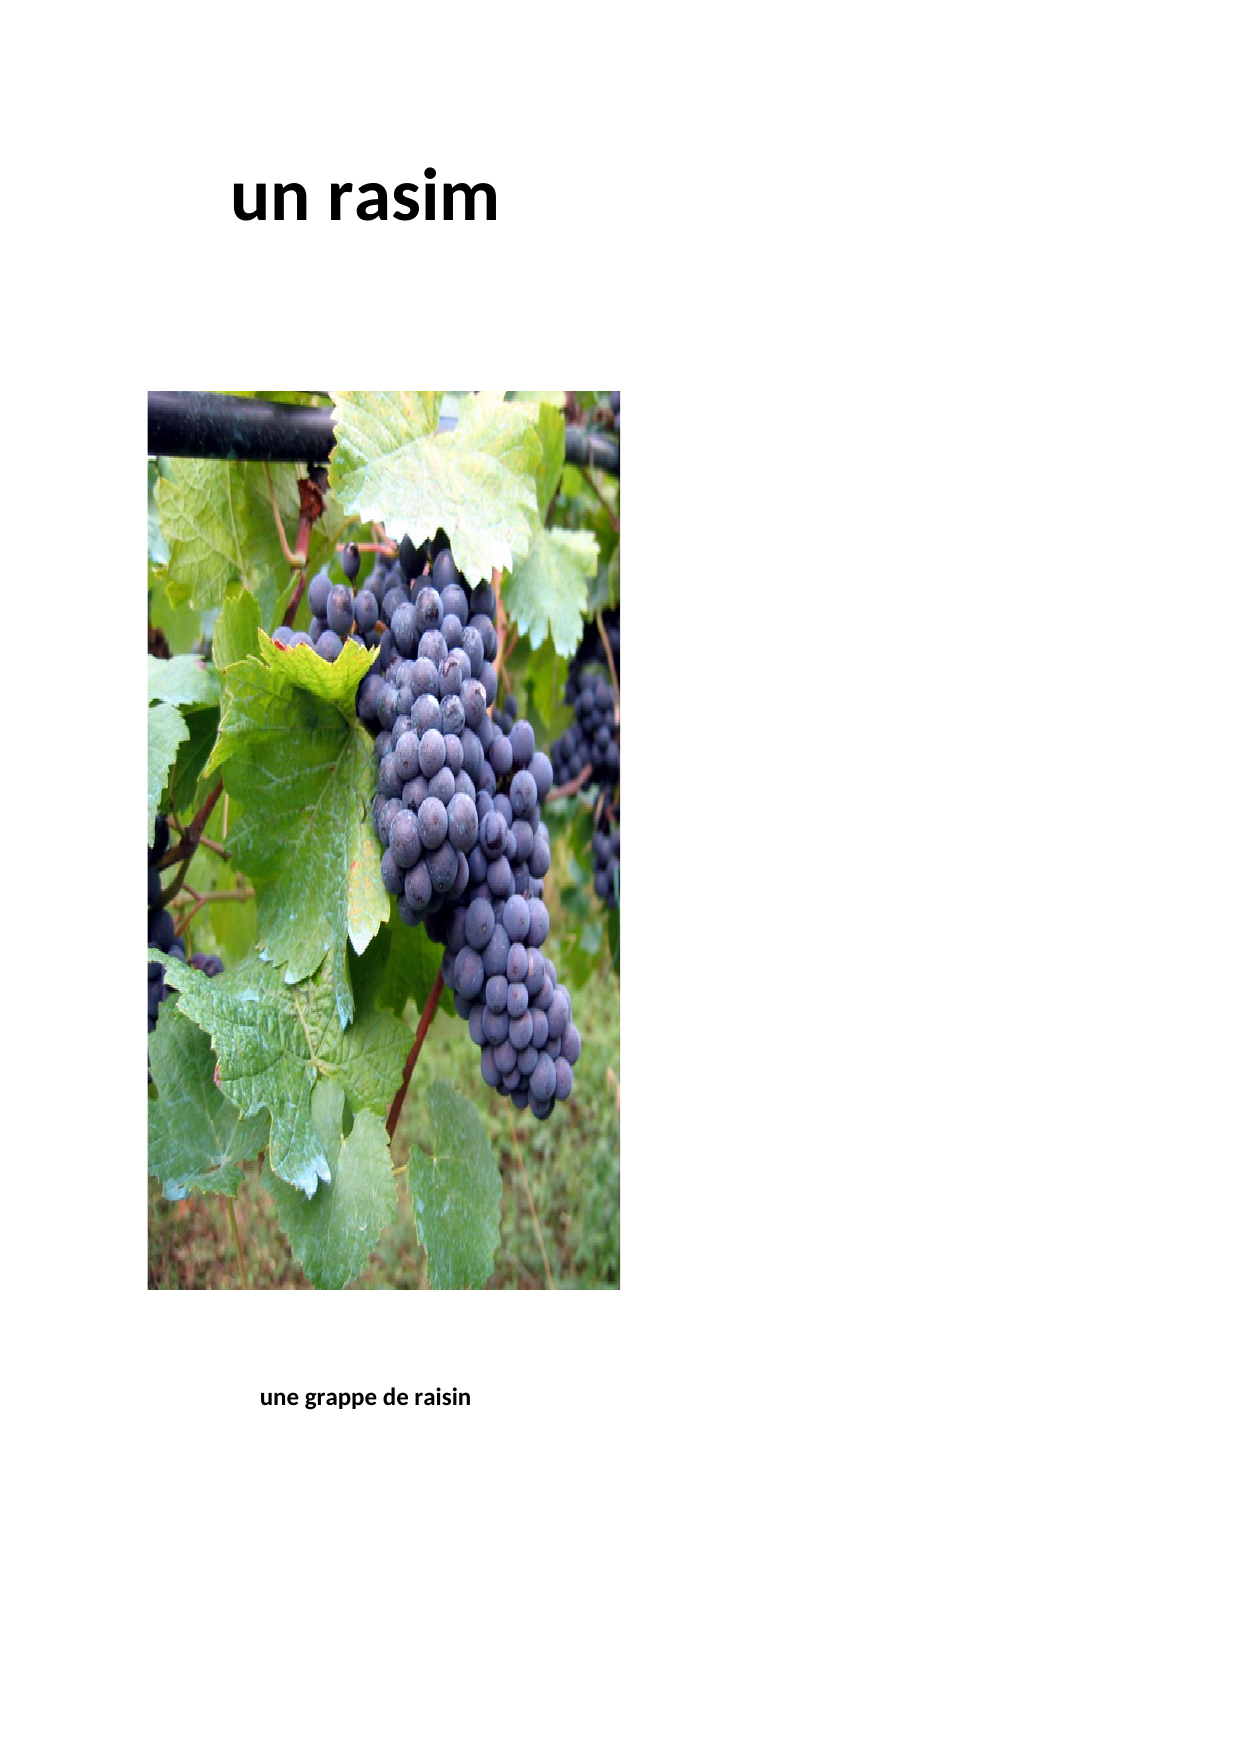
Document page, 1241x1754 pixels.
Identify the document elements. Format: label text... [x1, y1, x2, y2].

text un rasim [148, 148, 583, 239]
text une grappe de raisin [148, 1382, 583, 1412]
